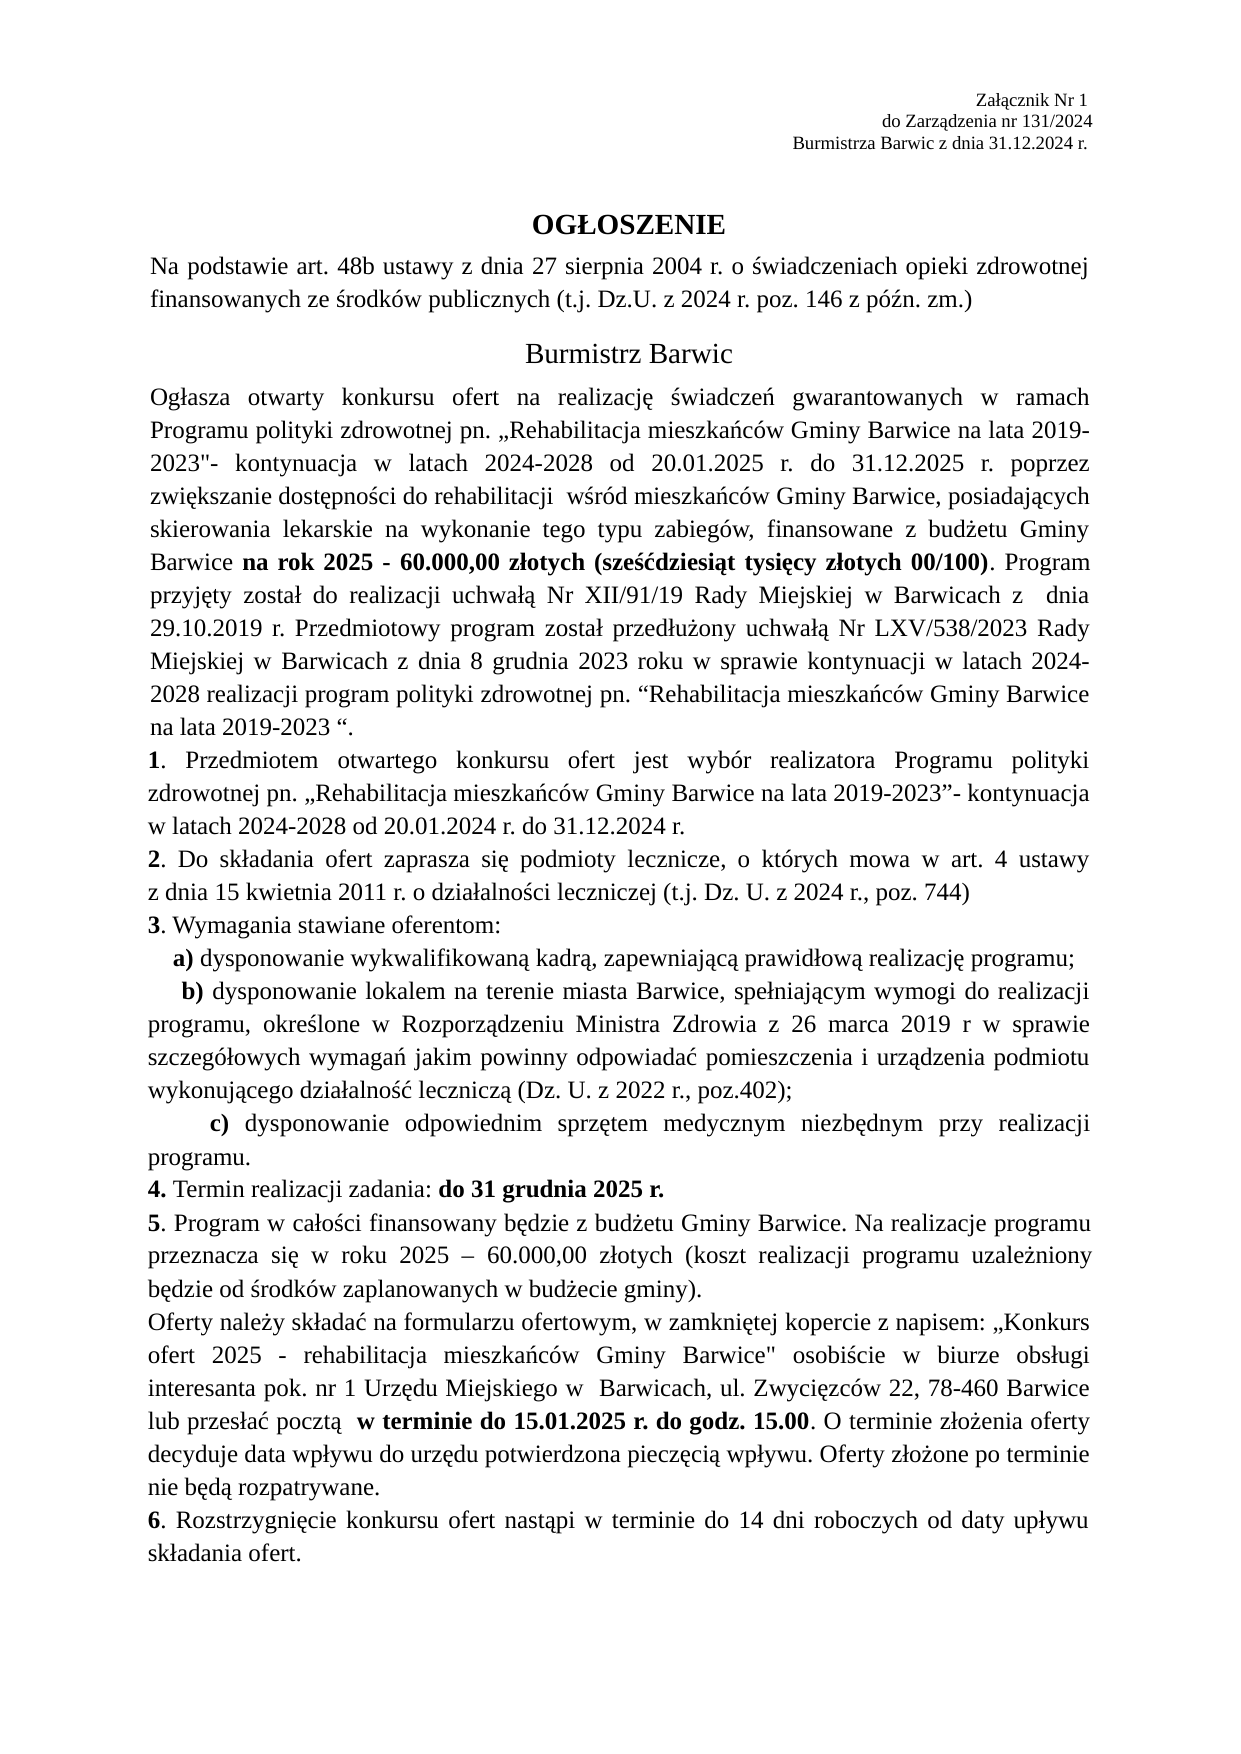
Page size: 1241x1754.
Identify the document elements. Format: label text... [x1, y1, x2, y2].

text b) dysponowanie lokalem na terenie miasta Barwice, spełniającym wymogi do realizacji programu, określone w Rozporządzeniu Ministra Zdrowia z 26 marca 2019 r w sprawie szczegółowych wymagań jakim powinny odpowiadać pomieszczenia i urządzenia podmiotu wykonującego działalność leczniczą (Dz. U. z 2022 r., poz.402); [148, 976, 1091, 1104]
text 6. Rozstrzygnięcie konkursu ofert nastąpi w terminie do 14 dni roboczych od daty upływu składania ofert. [148, 1505, 1091, 1567]
text 3. Wymagania stawiane oferentom: [148, 910, 1108, 939]
text 1. Przedmiotem otwartego konkursu ofert jest wybór realizatora Programu polityki zdrowotnej pn. „Rehabilitacja mieszkańców Gminy Barwice na lata 2019-2023”- kontynuacja w latach 2024-2028 od 20.01.2024 r. do 31.12.2024 r. [148, 745, 1091, 840]
text 4. Termin realizacji zadania: do 31 grudnia 2025 r. [148, 1174, 1108, 1203]
text 5. Program w całości finansowany będzie z budżetu Gminy Barwice. Na realizacje programu przeznacza się w roku 2025 – 60.000,00 złotych (koszt realizacji programu uzależniony będzie od środków zaplanowanych w budżecie gminy). [148, 1208, 1093, 1302]
text Na podstawie art. 48b ustawy z dnia 27 sierpnia 2004 r. o świadczeniach opieki zdrowotnej finansowanych ze środków publicznych (t.j. Dz.U. z 2024 r. poz. 146 z późn. zm.) [150, 251, 1091, 313]
text Załącznik Nr 1 do Zarządzenia nr 131/2024 Burmistrza Barwic z dnia 31.12.2024 r. [148, 89, 1093, 153]
text a) dysponowanie wykwalifikowaną kadrą, zapewniającą prawidłową realizację programu; [148, 943, 1091, 972]
text OGŁOSZENIE [150, 207, 1108, 241]
text 2. Do składania ofert zaprasza się podmioty lecznicze, o których mowa w art. 4 ustawy z dnia 15 kwietnia 2011 r. o działalności leczniczej (t.j. Dz. U. z 2024 r., poz. 744) [148, 844, 1091, 906]
text Ogłasza otwarty konkursu ofert na realizację świadczeń gwarantowanych w ramach Programu polityki zdrowotnej pn. „Rehabilitacja mieszkańców Gminy Barwice na lata 2019-2023"- kontynuacja w latach 2024-2028 od 20.01.2025 r. do 31.12.2025 r. poprzez zwiększanie dostępności do rehabilitacji wśród mieszkańców Gminy Barwice, posiadających skierowania lekarskie na wykonanie tego typu zabiegów, finansowane z budżetu Gminy Barwice na rok 2025 - 60.000,00 złotych (sześćdziesiąt tysięcy złotych 00/100). Program przyjęty został do realizacji uchwałą Nr XII/91/19 Rady Miejskiej w Barwicach z dnia 29.10.2019 r. Przedmiotowy program został przedłużony uchwałą Nr LXV/538/2023 Rady Miejskiej w Barwicach z dnia 8 grudnia 2023 roku w sprawie kontynuacji w latach 2024-2028 realizacji program polityki zdrowotnej pn. “Rehabilitacja mieszkańców Gminy Barwice na lata 2019-2023 “. [150, 382, 1091, 741]
text Oferty należy składać na formularzu ofertowym, w zamkniętej kopercie z napisem: „Konkurs ofert 2025 - rehabilitacja mieszkańców Gminy Barwice" osobiście w biurze obsługi interesanta pok. nr 1 Urzędu Miejskiego w Barwicach, ul. Zwycięzców 22, 78-460 Barwice lub przesłać pocztą w terminie do 15.01.2025 r. do godz. 15.00. O terminie złożenia oferty decyduje data wpływu do urzędu potwierdzona pieczęcią wpływu. Oferty złożone po terminie nie będą rozpatrywane. [148, 1307, 1091, 1501]
text Burmistrz Barwic [150, 336, 1108, 369]
text c) dysponowanie odpowiednim sprzętem medycznym niezbędnym przy realizacji programu. [148, 1108, 1091, 1170]
